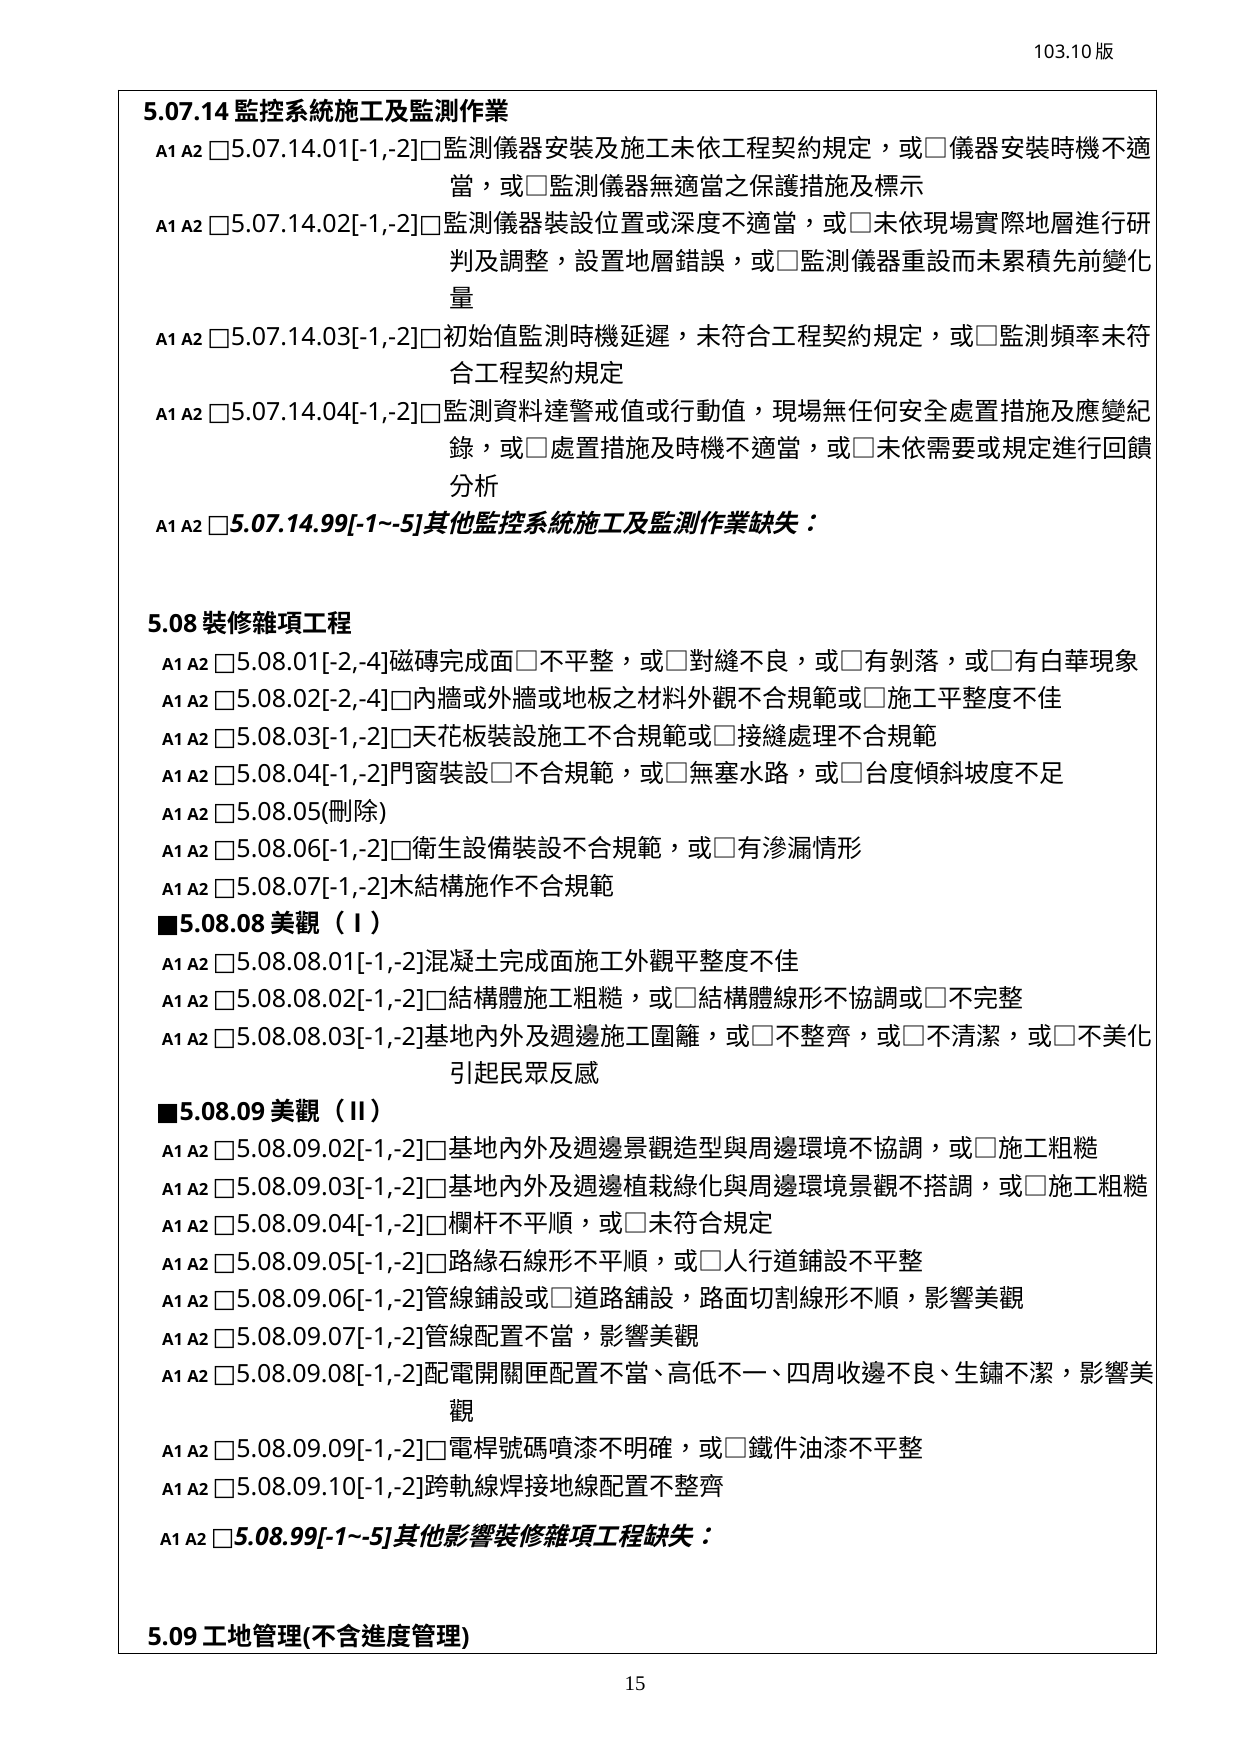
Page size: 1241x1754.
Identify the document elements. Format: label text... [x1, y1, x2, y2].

table_cell 5.07.14監控系統施工及監測作業 A1 A2 □5.07.14.01[-1,-2]□監測儀器安裝及施工未依工程契約規定，或□儀器安裝時機不適當，或□監測儀器無適當之保護措施及標示 A1 A2 □5.07.14.02[-1,-2]□監測儀器裝設位置或深度不適當，或□未依現場實際地層進行研判及調整，設置地層錯誤，或□監測儀器重設而未累積先前變化量 A1 A2 □5.07.14.03[-1,-2]□初始值監測時機延遲，未符合工程契約規定，或□監測頻率未符合工程契約規定 A1 A2 □5.07.14.04[-1,-2]□監測資料達警戒值或行動值，現場無任何安全處置措施及應變紀錄，或□處置措施及時機不適當，或□未依需要或規定進行回饋分析 A1 A2 □5.07.14.99[-1~-5]其他監控系統施工及監測作業缺失： 5.08裝修雜項工程 A1 A2 □5.08.01[-2,-4]磁磚完成面□不平整，或□對縫不良，或□有剝落，或□有白華現象 A1 A2 □5.08.02[-2,-4]□內牆或外牆或地板之材料外觀不合規範或□施工平整度不佳 A1 A2 □5.08.03[-1,-2]□天花板裝設施工不合規範或□接縫處理不合規範 A1 A2 □5.08.04[-1,-2]門窗裝設□不合規範，或□無塞水路，或□台度傾斜坡度不足 A1 A2 □5.08.05(刪除) A1 A2 □5.08.06[-1,-2]□衛生設備裝設不合規範，或□有滲漏情形 A1 A2 □5.08.07[-1,-2]木結構施作不合規範 ■5.08.08美觀（Ⅰ） A1 A2 □5.08.08.01[-1,-2]混凝土完成面施工外觀平整度不佳 A1 A2 □5.08.08.02[-1,-2]□結構體施工粗糙，或□結構體線形不協調或□不完整 A1 A2 □5.08.08.03[-1,-2]基地內外及週邊施工圍籬，或□不整齊，或□不清潔，或□不美化引起民眾反感 ■5.08.09美觀（Ⅱ） A1 A2 □5.08.09.02[-1,-2]□基地內外及週邊景觀造型與周邊環境不協調，或□施工粗糙 A1 A2 □5.08.09.03[-1,-2]□基地內外及週邊植栽綠化與周邊環境景觀不搭調，或□施工粗糙 A1 A2 □5.08.09.04[-1,-2]□欄杆不平順，或□未符合規定 A1 A2 □5.08.09.05[-1,-2]□路緣石線形不平順，或□人行道鋪設不平整 A1 A2 □5.08.09.06[-1,-2]管線鋪設或□道路舖設，路面切割線形不順，影響美觀 A1 A2 □5.08.09.07[-1,-2]管線配置不當，影響美觀 A1 A2 □5.08.09.08[-1,-2]配電開關匣配置不當、高低不一、四周收邊不良、生鏽不潔，影響美觀 A1 A2 □5.08.09.09[-1,-2]□電桿號碼噴漆不明確，或□鐵件油漆不平整 A1 A2 □5.08.09.10[-1,-2]跨軌線焊接地線配置不整齊 A1 A2 □5.08.99[-1~-5]其他影響裝修雜項工程缺失： 5.09工地管理(不含進度管理) [119, 91, 1156, 1653]
